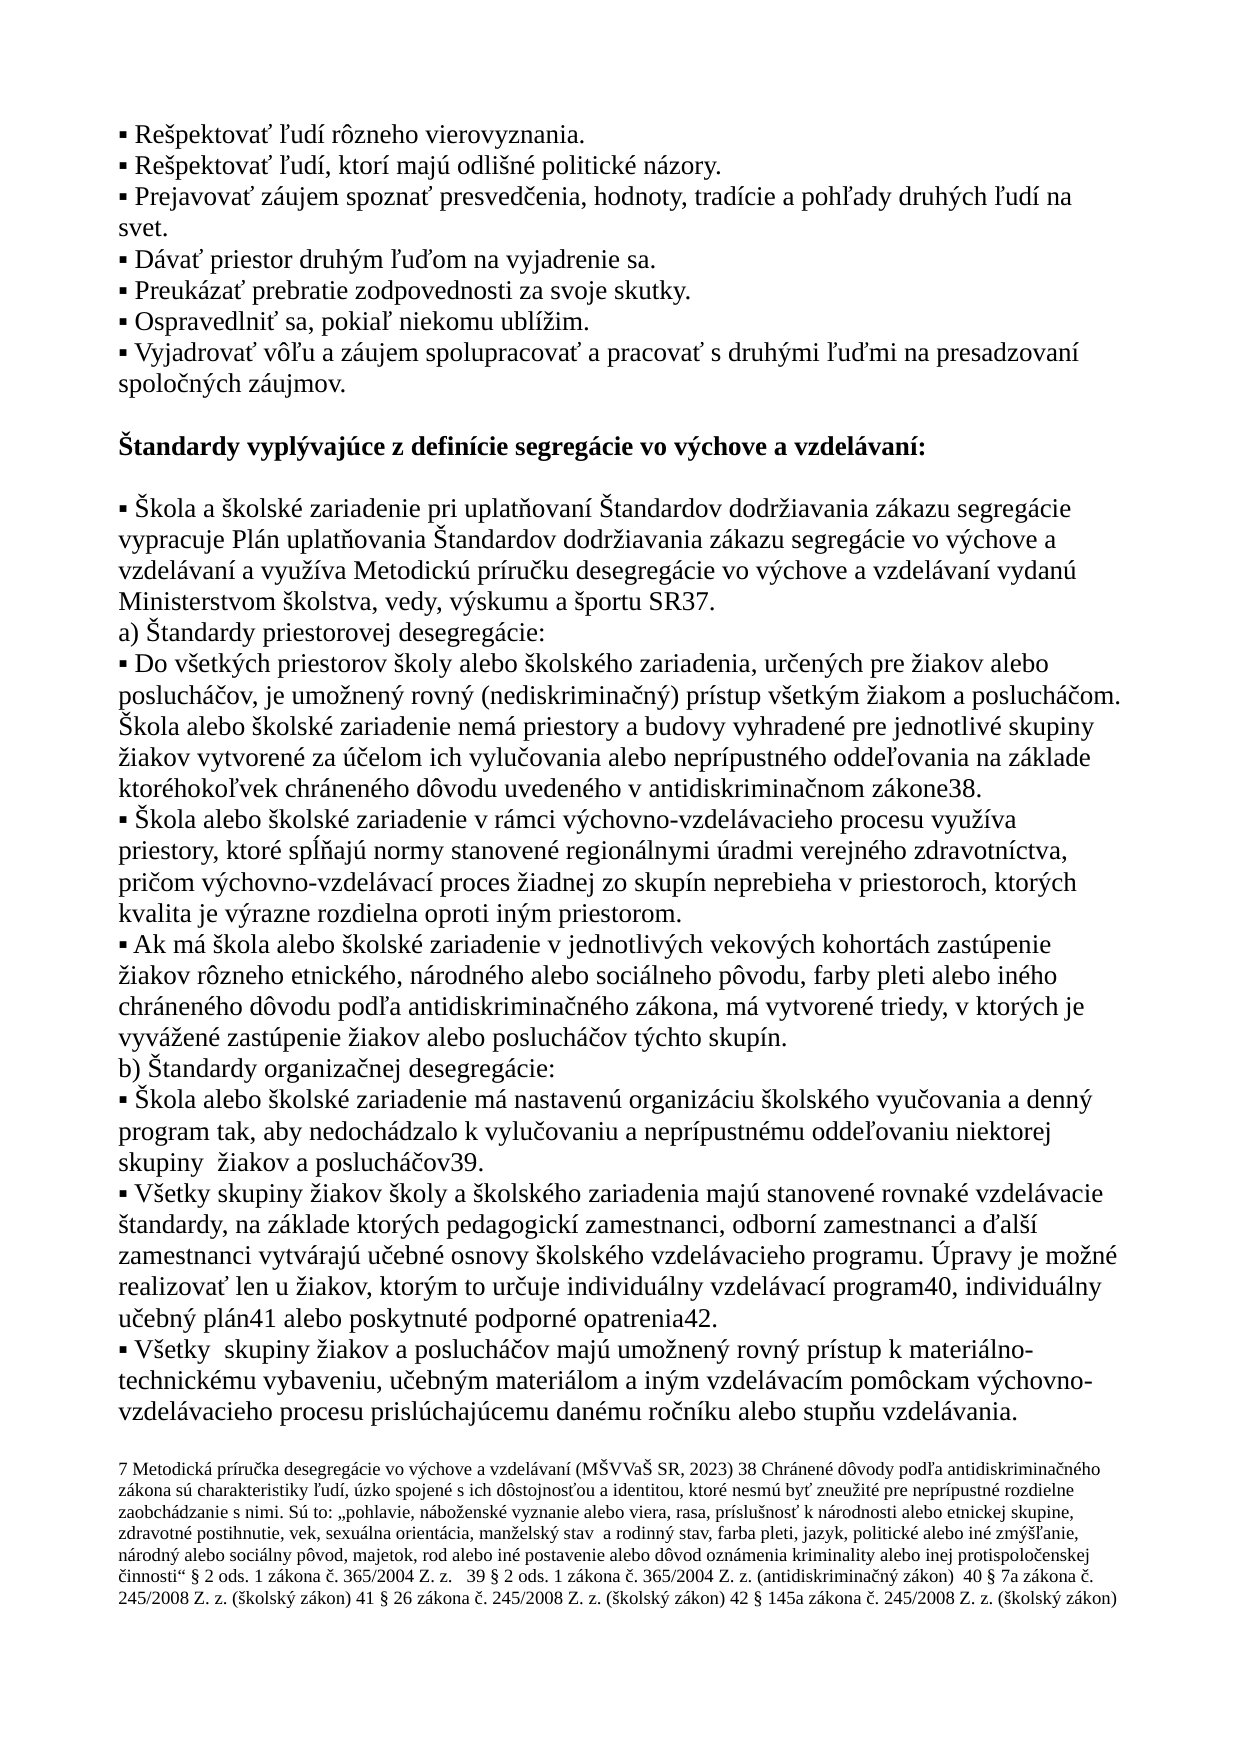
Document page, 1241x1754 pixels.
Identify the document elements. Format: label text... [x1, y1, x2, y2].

text ▪ Rešpektovať ľudí rôzneho vierovyznania. ▪ Rešpektovať ľudí, ktorí majú odlišné politické názory. ▪ Prejavovať záujem spoznať presvedčenia, hodnoty, tradície a pohľady druhých ľudí na svet. ▪ Dávať priestor druhým ľuďom na vyjadrenie sa. ▪ Preukázať prebratie zodpovednosti za svoje skutky. [118, 118, 1122, 305]
text ▪ Do všetkých priestorov školy alebo školského zariadenia, určených pre žiakov alebo poslucháčov, je umožnený rovný (nediskriminačný) prístup všetkým žiakom a poslucháčom. Škola alebo školské zariadenie nemá priestory a budovy vyhradené pre jednotlivé skupiny žiakov vytvorené za účelom ich vylučovania alebo neprípustného oddeľovania na základe ktoréhokoľvek chráneného dôvodu uvedeného v antidiskriminačnom zákone38. ▪ Škola alebo školské zariadenie v rámci výchovno-vzdelávacieho procesu využíva priestory, ktoré spĺňajú normy stanovené regionálnymi úradmi verejného zdravotníctva, pričom výchovno-vzdelávací proces žiadnej zo skupín neprebieha v priestoroch, ktorých kvalita je výrazne rozdielna oproti iným priestorom. ▪ Ak má škola alebo školské zariadenie v jednotlivých vekových kohortách zastúpenie žiakov rôzneho etnického, národného alebo sociálneho pôvodu, farby pleti alebo iného chráneného dôvodu podľa antidiskriminačného zákona, má vytvorené triedy, v ktorých je vyvážené zastúpenie žiakov alebo poslucháčov týchto skupín. b) Štandardy organizačnej desegregácie: [118, 648, 1122, 1084]
text 7 Metodická príručka desegregácie vo výchove a vzdelávaní (MŠVVaŠ SR, 2023) 38 Chránené dôvody podľa antidiskriminačného zákona sú charakteristiky ľudí, úzko spojené s ich dôstojnosťou a identitou, ktoré nesmú byť zneužité pre neprípustné rozdielne zaobchádzanie s nimi. Sú to: „pohlavie, náboženské vyznanie alebo viera, rasa, príslušnosť k národnosti alebo etnickej skupine, zdravotné postihnutie, vek, sexuálna orientácia, manželský stav a rodinný stav, farba pleti, jazyk, politické alebo iné zmýšľanie, národný alebo sociálny pôvod, majetok, rod alebo iné postavenie alebo dôvod oznámenia kriminality alebo inej protispoločenskej činnosti“ § 2 ods. 1 zákona č. 365/2004 Z. z. 39 § 2 ods. 1 zákona č. 365/2004 Z. z. (antidiskriminačný zákon) 40 § 7a zákona č. 245/2008 Z. z. (školský zákon) 41 § 26 zákona č. 245/2008 Z. z. (školský zákon) 42 § 145a zákona č. 245/2008 Z. z. (školský zákon) [118, 1457, 1122, 1608]
text Štandardy vyplývajúce z definície segregácie vo výchove a vzdelávaní: [118, 398, 1122, 461]
text ▪ Ospravedlniť sa, pokiaľ niekomu ublížim. ▪ Vyjadrovať vôľu a záujem spolupracovať a pracovať s druhými ľuďmi na presadzovaní spoločných záujmov. [118, 305, 1122, 398]
text ▪ Škola alebo školské zariadenie má nastavenú organizáciu školského vyučovania a denný program tak, aby nedochádzalo k vylučovaniu a neprípustnému oddeľovaniu niektorej skupiny žiakov a poslucháčov39. ▪ Všetky skupiny žiakov školy a školského zariadenia majú stanovené rovnaké vzdelávacie štandardy, na základe ktorých pedagogickí zamestnanci, odborní zamestnanci a ďalší zamestnanci vytvárajú učebné osnovy školského vzdelávacieho programu. Úpravy je možné realizovať len u žiakov, ktorým to určuje individuálny vzdelávací program40, individuálny učebný plán41 alebo poskytnuté podporné opatrenia42. ▪ Všetky skupiny žiakov a poslucháčov majú umožnený rovný prístup k materiálno-technickému vybaveniu, učebným materiálom a iným vzdelávacím pomôckam výchovno-vzdelávacieho procesu prislúchajúcemu danému ročníku alebo stupňu vzdelávania. [118, 1084, 1122, 1426]
text ▪ Škola a školské zariadenie pri uplatňovaní Štandardov dodržiavania zákazu segregácie vypracuje Plán uplatňovania Štandardov dodržiavania zákazu segregácie vo výchove a vzdelávaní a využíva Metodickú príručku desegregácie vo výchove a vzdelávaní vydanú Ministerstvom školstva, vedy, výskumu a športu SR37. a) Štandardy priestorovej desegregácie: [118, 492, 1122, 648]
